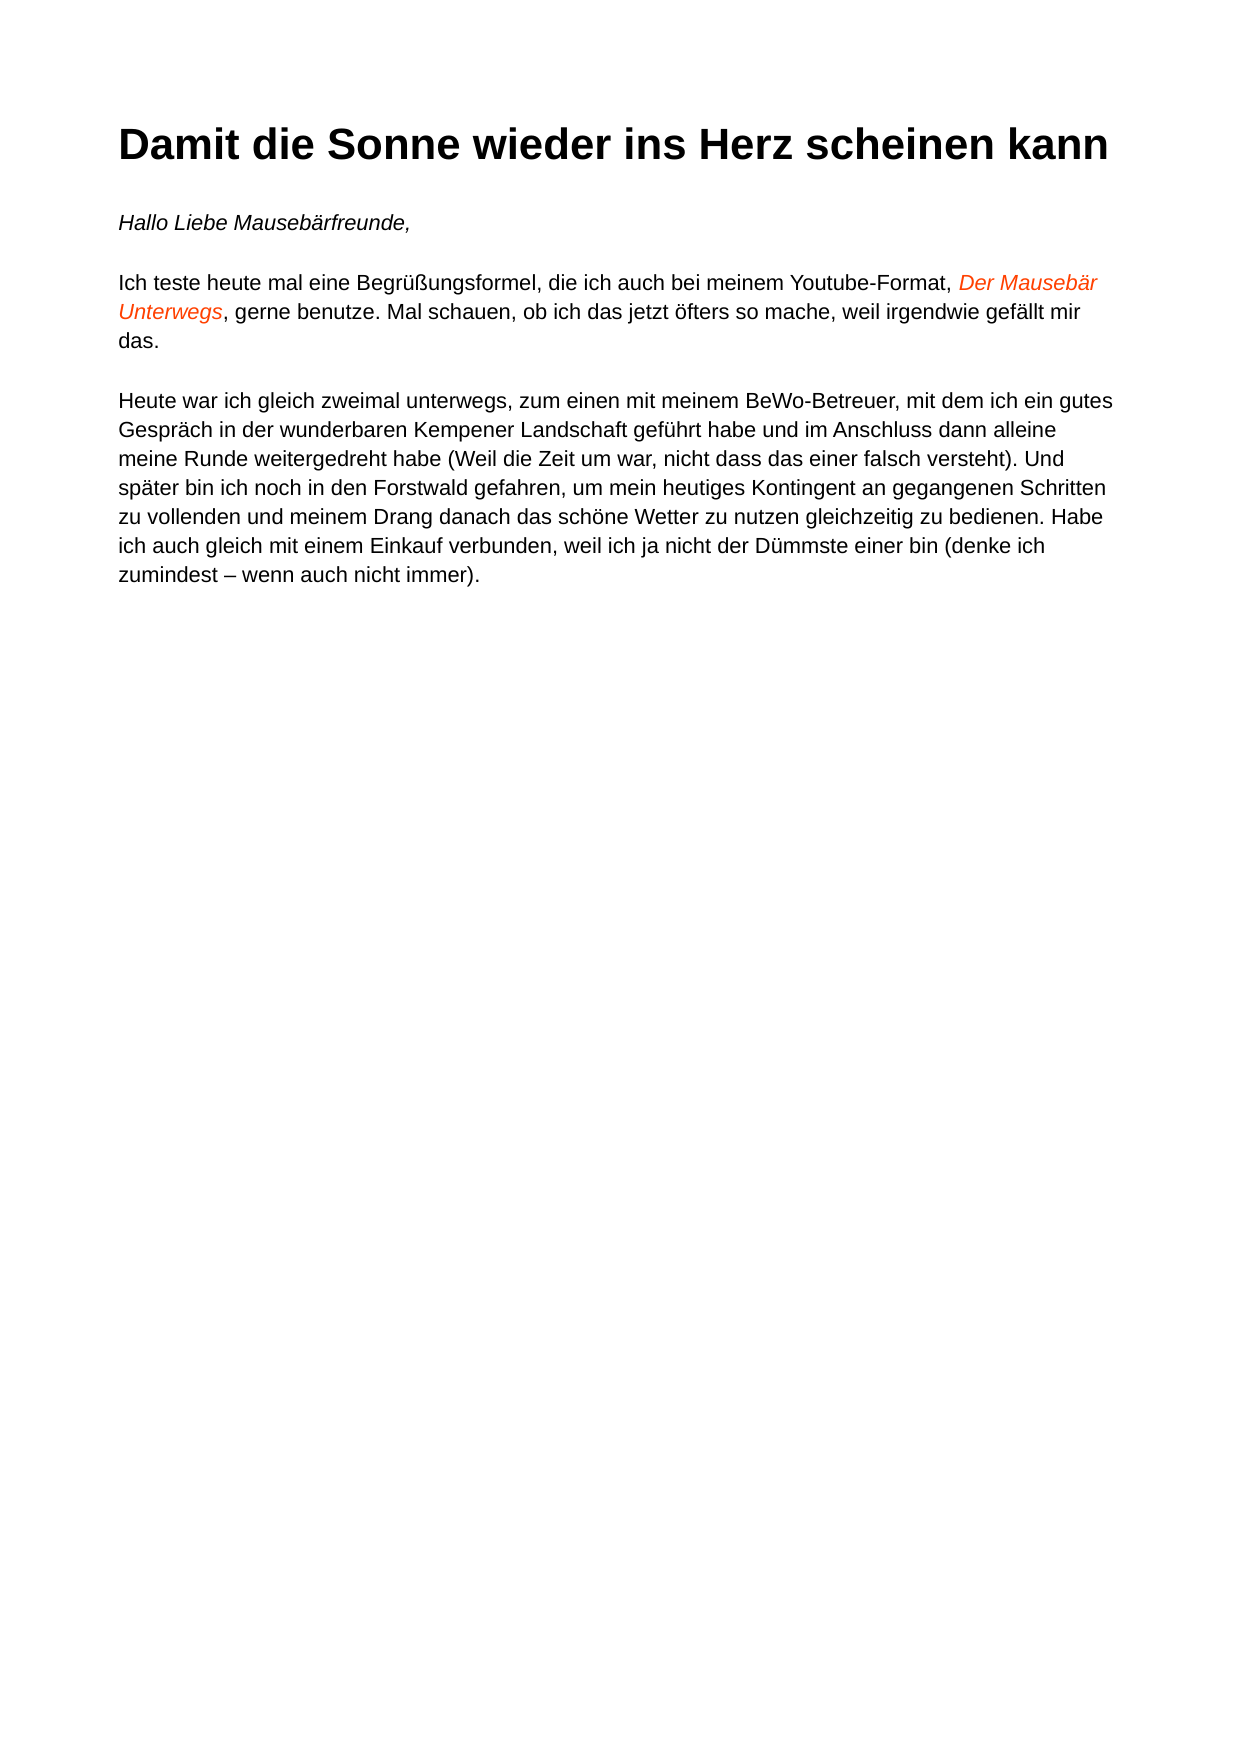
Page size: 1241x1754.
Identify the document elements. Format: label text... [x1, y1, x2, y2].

text Ich teste heute mal eine Begrüßungsformel, die ich auch bei meinem Youtube-Format, Der Mausebär Unterwegs, gerne benutze. Mal schauen, ob ich das jetzt öfters so mache, weil irgendwie gefällt mir das. [118, 270, 1122, 353]
subtitle Damit die Sonne wieder ins Herz scheinen kann [118, 118, 1122, 168]
text Heute war ich gleich zweimal unterwegs, zum einen mit meinem BeWo-Betreuer, mit dem ich ein gutes Gespräch in der wunderbaren Kempener Landschaft geführt habe und im Anschluss dann alleine meine Runde weitergedreht habe (Weil die Zeit um war, nicht dass das einer falsch versteht). Und später bin ich noch in den Forstwald gefahren, um mein heutiges Kontingent an gegangenen Schritten zu vollenden und meinem Drang danach das schöne Wetter zu nutzen gleichzeitig zu bedienen. Habe ich auch gleich mit einem Einkauf verbunden, weil ich ja nicht der Dümmste einer bin (denke ich zumindest – wenn auch nicht immer). [118, 388, 1122, 587]
text Hallo Liebe Mausebärfreunde, [118, 210, 1122, 235]
